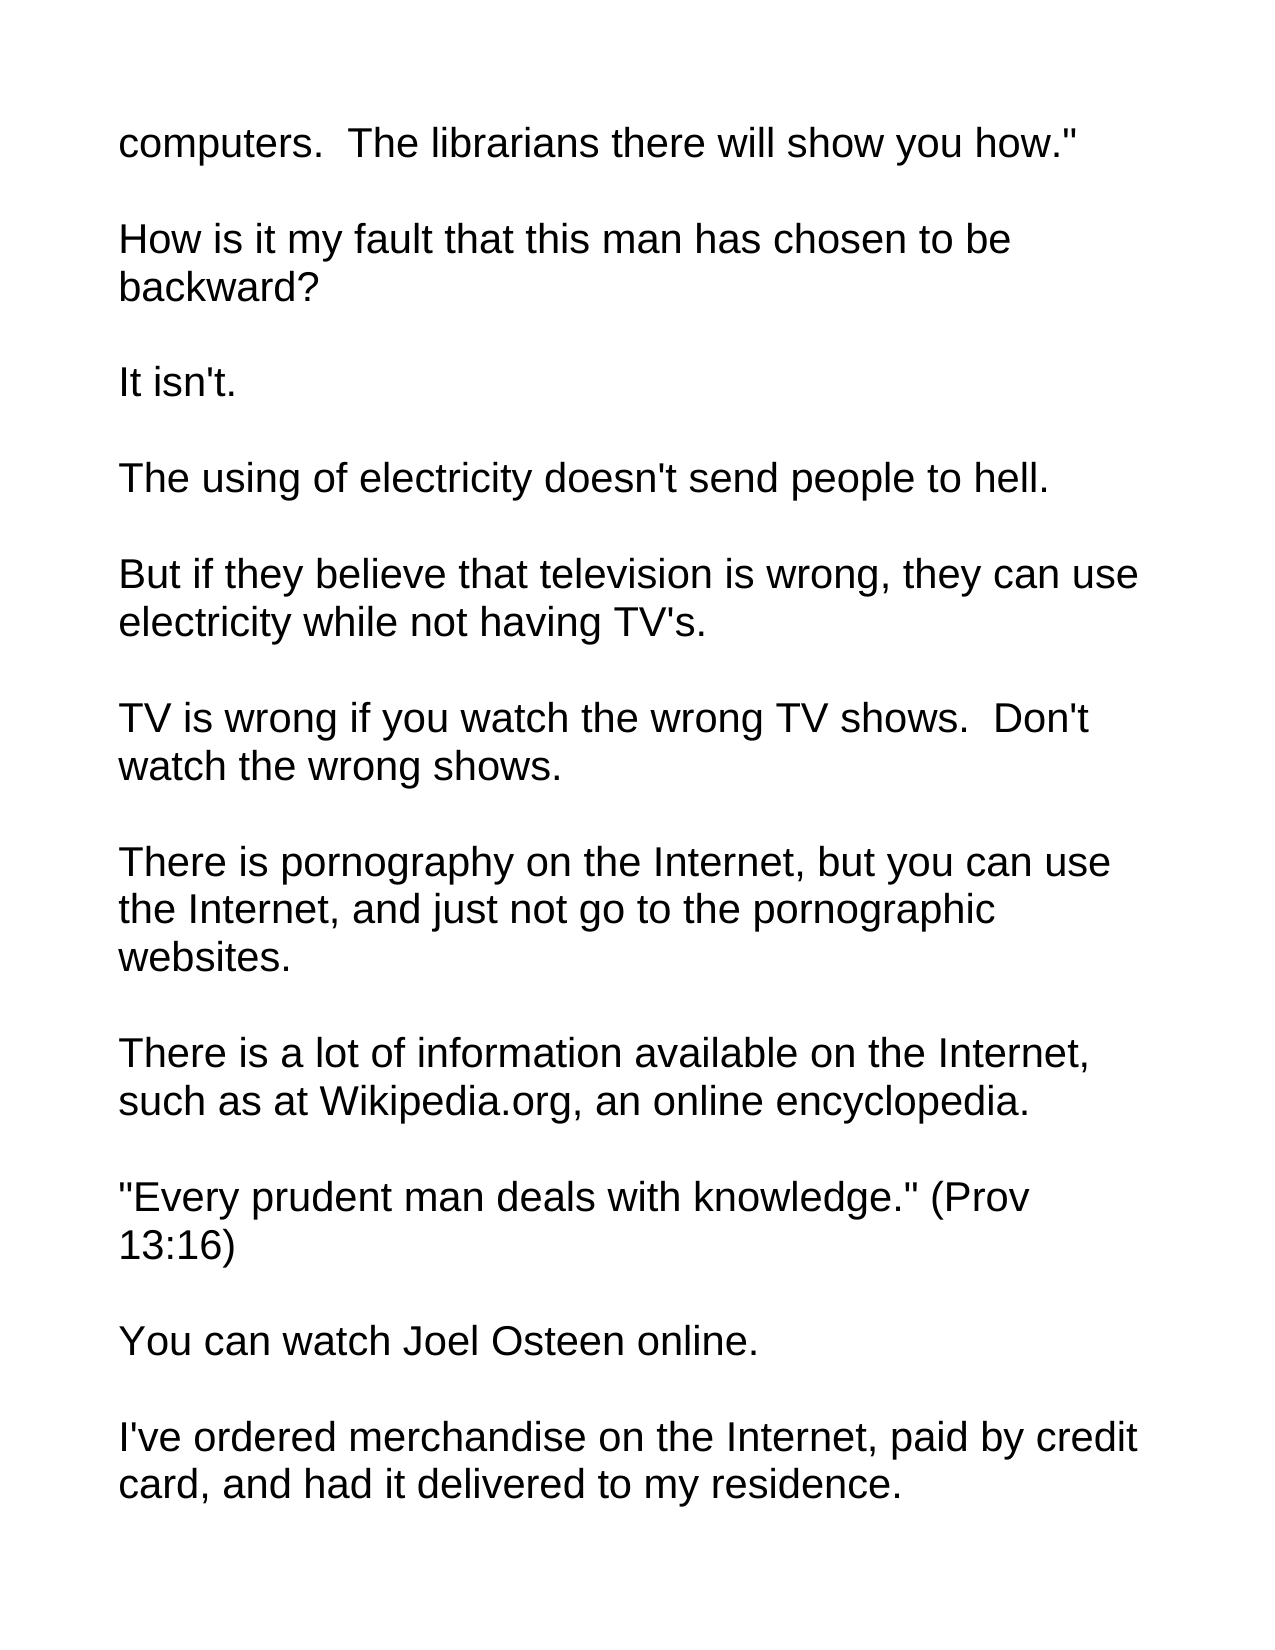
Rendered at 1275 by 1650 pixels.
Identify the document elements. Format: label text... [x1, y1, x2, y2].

text It isn't. [118, 358, 1157, 406]
text There is pornography on the Internet, but you can use the Internet, and just not go to the pornographic websites. [118, 837, 1157, 981]
text computers. The librarians there will show you how." [118, 118, 1157, 166]
text The using of electricity doesn't send people to hell. [118, 453, 1157, 501]
text "Every prudent man deals with knowledge." (Prov 13:16) [118, 1172, 1157, 1268]
text But if they believe that television is wrong, they can use electricity while not having TV's. [118, 549, 1157, 645]
text I've ordered merchandise on the Internet, paid by credit card, and had it delivered to my residence. [118, 1412, 1157, 1508]
text TV is wrong if you watch the wrong TV shows. Don't watch the wrong shows. [118, 693, 1157, 789]
text There is a lot of information available on the Internet, such as at Wikipedia.org, an online encyclopedia. [118, 1028, 1157, 1124]
text How is it my fault that this man has chosen to be backward? [118, 214, 1157, 310]
text You can watch Joel Osteen online. [118, 1316, 1157, 1364]
